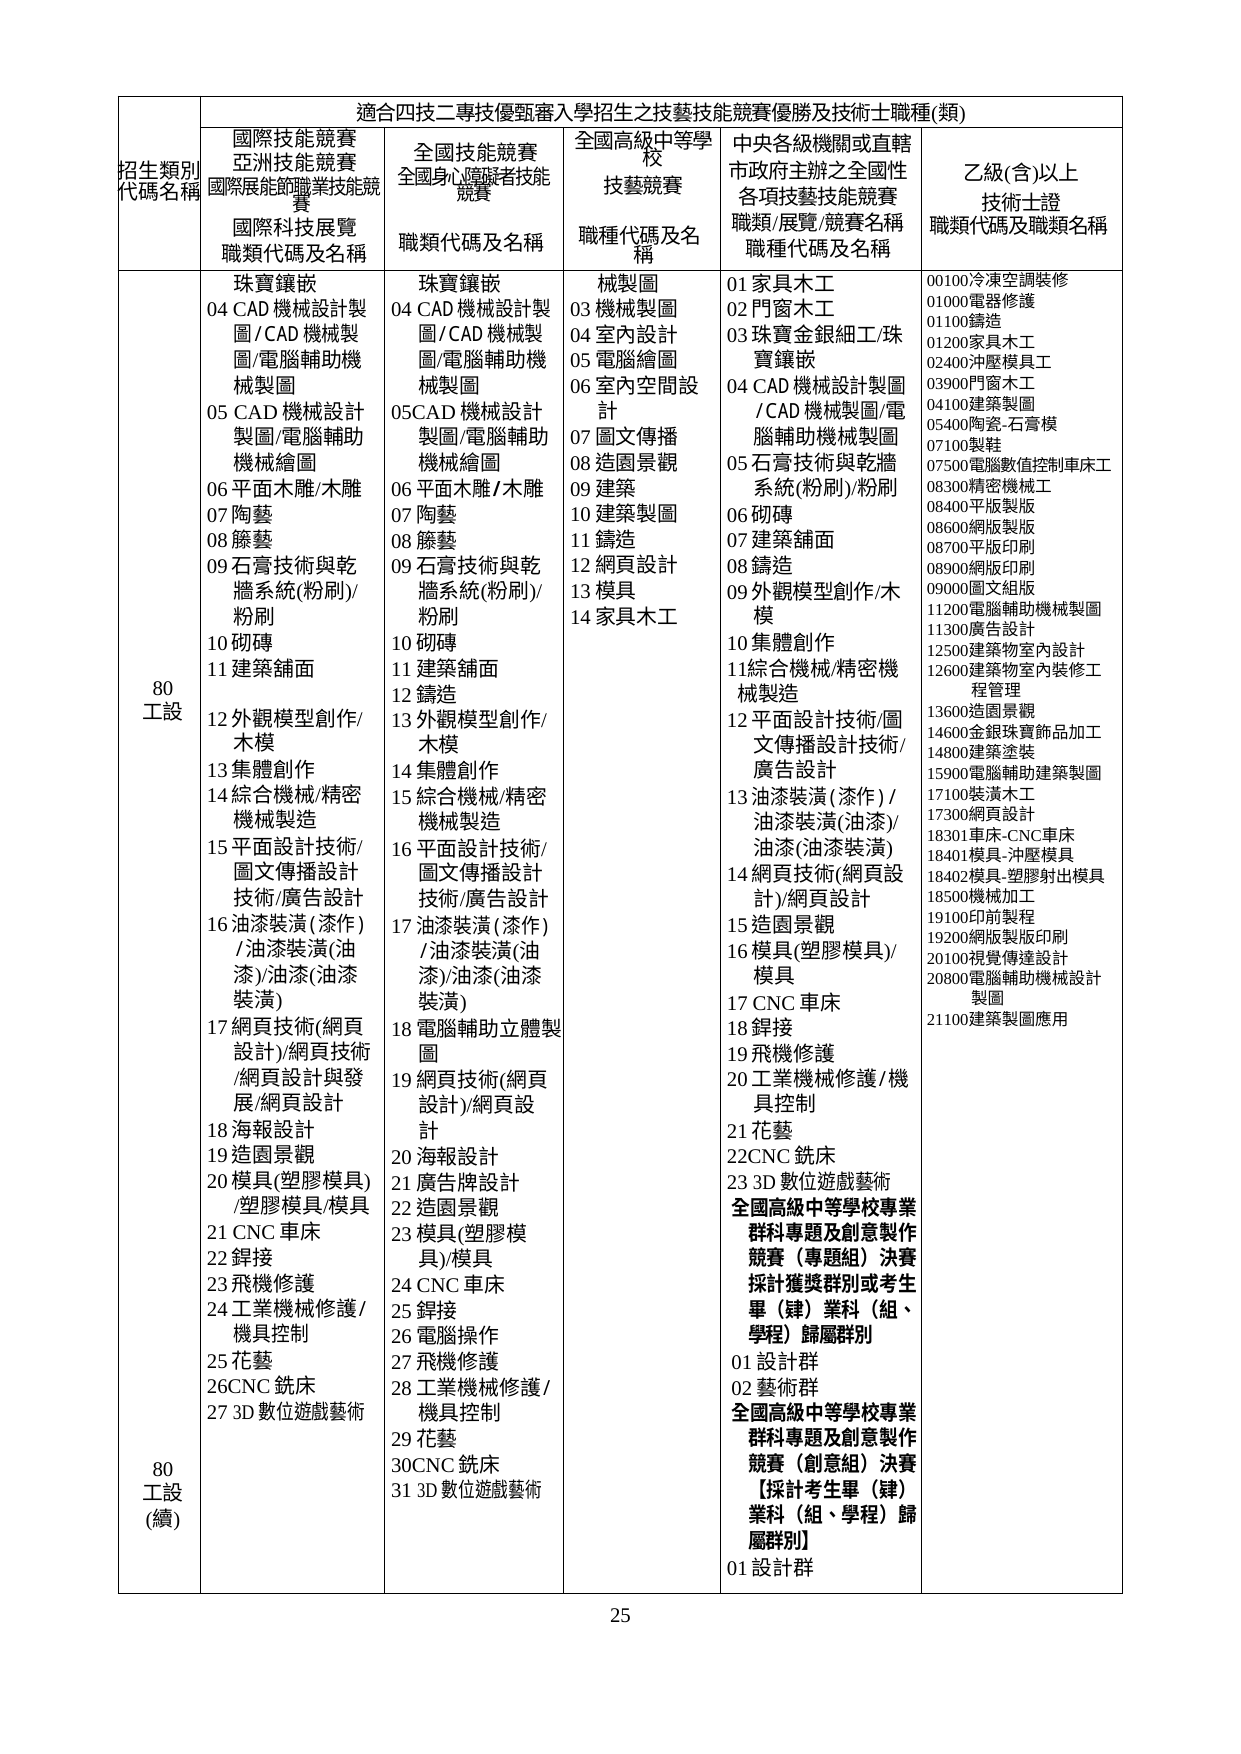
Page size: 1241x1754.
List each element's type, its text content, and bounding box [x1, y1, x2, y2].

table_cell 80 工設 80 工設 (續) [119, 271, 200, 1593]
table_cell 珠寶鑲嵌 04 CAD機械設計製圖/CAD機械製圖/電腦輔助機械製圖 05 CAD機械設計製圖/電腦輔助機械繪圖 06平面木雕/木雕 07陶藝 08籐藝 09石膏技術與乾牆系統(粉刷)/粉刷 10砌磚 11建築舖面 12外觀模型創作/木模 13集體創作 14綜合機械/精密機械製造 15平面設計技術/圖文傳播設計技術/廣告設計 16油漆裝潢(漆作)/油漆裝潢(油漆)/油漆(油漆裝潢) 17網頁技術(網頁設計)/網頁技術/網頁設計與發展/網頁設計 18海報設計 19造園景觀 20模具(塑膠模具)/塑膠模具/模具 21CNC車床 22銲接 23飛機修護 24工業機械修護/機具控制 25花藝 26CNC銑床 27 3D數位遊戲藝術 [201, 271, 384, 1593]
table_cell 中央各級機關或直轄 市政府主辦之全國性 各項技藝技能競賽 職類/展覽/競賽名稱 職種代碼及名稱 [721, 128, 921, 269]
table_header 適合四技二專技優甄審入學招生之技藝技能競賽優勝及技術士職種(類) [201, 97, 1122, 127]
table_cell 國際技能競賽 亞洲技能競賽 國際展能節職業技能競賽 國際科技展覽 職類代碼及名稱 [201, 128, 384, 269]
table_cell 全國技能競賽 全國身心障礙者技能競賽 職類代碼及名稱 [385, 128, 563, 269]
table_cell 01家具木工 02門窗木工 03珠寶金銀細工/珠寶鑲嵌 04 CAD機械設計製圖/CAD機械製圖/電腦輔助機械製圖 05石膏技術與乾牆系統(粉刷)/粉刷 06砌磚 07建築舖面 08鑄造 09外觀模型創作/木模 10集體創作 11綜合機械/精密機 械製造 12平面設計技術/圖文傳播設計技術/廣告設計 13油漆裝潢(漆作)/油漆裝潢(油漆)/油漆(油漆裝潢) 14網頁技術(網頁設計)/網頁設計 15造園景觀 16模具(塑膠模具)/模具 17CNC車床 18銲接 19飛機修護 20工業機械修護/機具控制 21花藝 22CNC銑床 23 3D數位遊戲藝術 全國高級中等學校專業群科專題及創意製作競賽（專題組）決賽採計獲獎群別或考生畢（肄）業科（組、學程）歸屬群別 01設計群 02藝術群 全國高級中等學校專業群科專題及創意製作競賽（創意組）決賽【採計考生畢（肄）業科（組、學程）歸屬群別】 01設計群 [721, 271, 921, 1593]
table_cell 00100冷凍空調裝修 01000電器修護 01100鑄造 01200家具木工 02400沖壓模具工 03900門窗木工 04100建築製圖 05400陶瓷-石膏模 07100製鞋 07500電腦數值控制車床工 08300精密機械工 08400平版製版 08600網版製版 08700平版印刷 08900網版印刷 09000圖文組版 11200電腦輔助機械製圖 11300廣告設計 12500建築物室內設計 12600建築物室內裝修工程管理 13600造園景觀 14600金銀珠寶飾品加工 14800建築塗裝 15900電腦輔助建築製圖 17100裝潢木工 17300網頁設計 18301車床-CNC車床 18401模具-沖壓模具 18402模具-塑膠射出模具 18500機械加工 19100印前製程 19200網版製版印刷 20100視覺傳達設計 20800電腦輔助機械設計製圖 21100建築製圖應用 [922, 271, 1122, 1593]
table_cell 乙級(含)以上 技術士證 職類代碼及職類名稱 [922, 128, 1122, 269]
table_cell 械製圖 03機械製圖 04室內設計 05電腦繪圖 06室內空間設計 07圖文傳播 08造園景觀 09建築 10建築製圖 11鑄造 12網頁設計 13模具 14家具木工 [564, 271, 720, 1593]
table_cell 珠寶鑲嵌 04 CAD機械設計製圖/CAD機械製圖/電腦輔助機械製圖 05CAD機械設計製圖/電腦輔助機械繪圖 06平面木雕/木雕 07陶藝 08籐藝 09石膏技術與乾牆系統(粉刷)/粉刷 10砌磚 11建築舖面 12鑄造 13外觀模型創作/木模 14集體創作 15綜合機械/精密機械製造 16平面設計技術/圖文傳播設計技術/廣告設計 17油漆裝潢(漆作)/油漆裝潢(油漆)/油漆(油漆裝潢) 18電腦輔助立體製圖 19網頁技術(網頁設計)/網頁設計 20海報設計 21廣告牌設計 22造園景觀 23模具(塑膠模具)/模具 24CNC車床 25銲接 26電腦操作 27飛機修護 28工業機械修護/機具控制 29花藝 30CNC銑床 31 3D數位遊戲藝術 [385, 271, 563, 1593]
table_header 招生類別代碼名稱 [119, 97, 200, 269]
table_cell 全國高級中等學校 技藝競賽 職種代碼及名稱 [564, 128, 720, 269]
